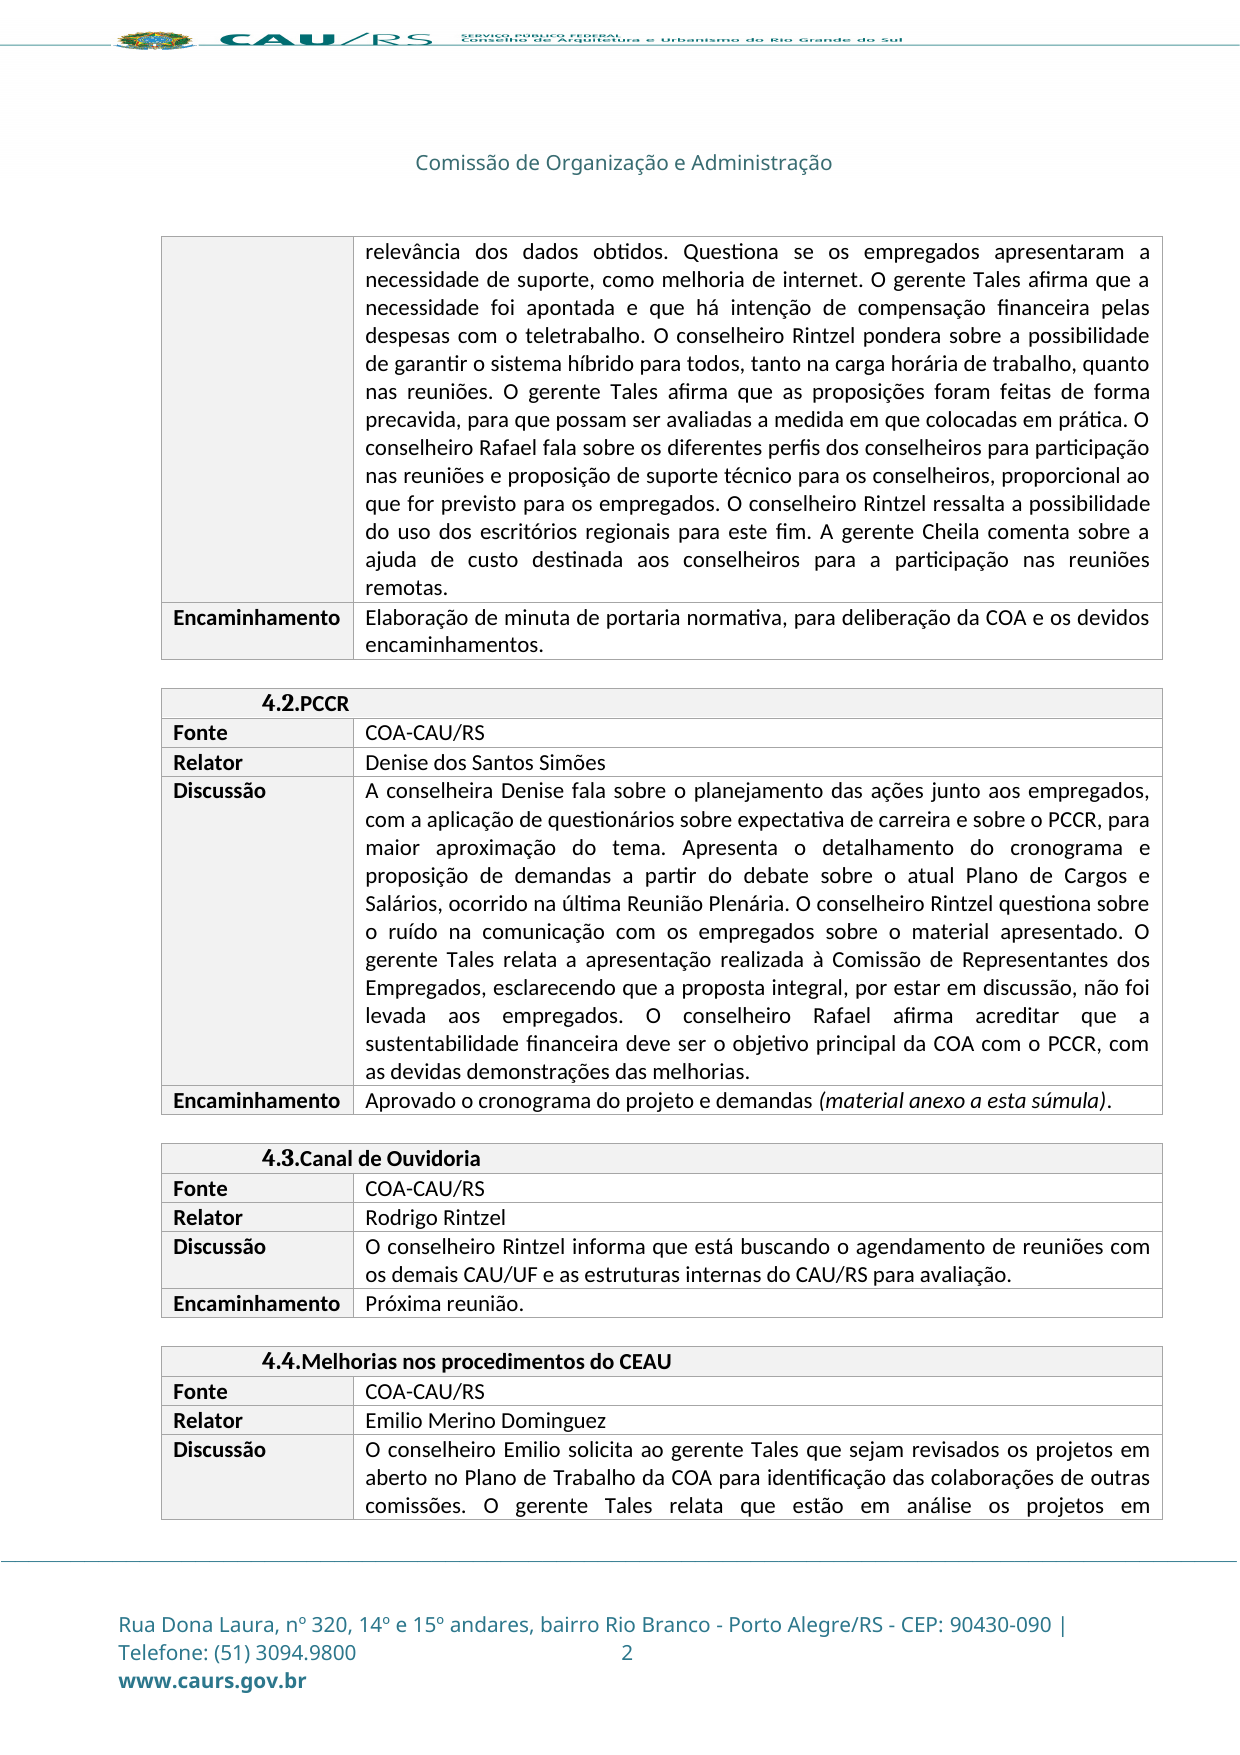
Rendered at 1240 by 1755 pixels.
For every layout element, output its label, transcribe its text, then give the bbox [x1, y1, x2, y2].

table_cell O conselheiro Emilio solicita ao gerente Tales que sejam revisados os projetos em aberto no Plano de Trabalho da COA para identificação das colaborações de outras comissões. O gerente Tales relata que estão em análise os projetos em [354, 1435, 1162, 1519]
table_cell Encaminhamento [162, 1289, 353, 1317]
table_cell [162, 1115, 1163, 1143]
table_cell Canal de Ouvidoria [162, 1144, 1162, 1173]
table_cell COA-CAU/RS [354, 719, 1162, 747]
table_cell Discussão [162, 1232, 353, 1288]
table_cell [162, 237, 353, 602]
table_cell A conselheira Denise fala sobre o planejamento das ações junto aos empregados, com a aplicação de questionários sobre expectativa de carreira e sobre o PCCR, para maior aproximação do tema. Apresenta o detalhamento do cronograma e proposição de demandas a partir do debate sobre o atual Plano de Cargos e Salários, ocorrido na última Reunião Plenária. O conselheiro Rintzel questiona sobre o ruído na comunicação com os empregados sobre o material apresentado. O gerente Tales relata a apresentação realizada à Comissão de Representantes dos Empregados, esclarecendo que a proposta integral, por estar em discussão, não foi levada aos empregados. O conselheiro Rafael afirma acreditar que a sustentabilidade financeira deve ser o objetivo principal da COA com o PCCR, com as devidas demonstrações das melhorias. [354, 777, 1162, 1085]
table_cell Aprovado o cronograma do projeto e demandas (material anexo a esta súmula). [354, 1086, 1162, 1114]
table_cell Fonte [162, 1174, 353, 1202]
table_cell Elaboração de minuta de portaria normativa, para deliberação da COA e os devidos encaminhamentos. [354, 603, 1162, 659]
table_cell Emilio Merino Dominguez [354, 1406, 1162, 1434]
table_cell Discussão [162, 777, 353, 1085]
table_cell Fonte [162, 719, 353, 747]
table_cell Próxima reunião. [354, 1289, 1162, 1317]
table_cell Discussão [162, 1435, 353, 1519]
table_cell COA-CAU/RS [354, 1174, 1162, 1202]
table_cell Melhorias nos procedimentos do CEAU [162, 1347, 1162, 1376]
table_cell COA-CAU/RS [354, 1377, 1162, 1405]
table_cell Relator [162, 1406, 353, 1434]
table_cell Relator [162, 748, 353, 776]
table_cell [162, 1318, 1163, 1346]
table_cell Encaminhamento [162, 603, 353, 659]
table_cell O conselheiro Rintzel informa que está buscando o agendamento de reuniões com os demais CAU/UF e as estruturas internas do CAU/RS para avaliação. [354, 1232, 1162, 1288]
table_cell Fonte [162, 1377, 353, 1405]
table_cell Relator [162, 1203, 353, 1231]
table_cell relevância dos dados obtidos. Questiona se os empregados apresentaram a necessidade de suporte, como melhoria de internet. O gerente Tales afirma que a necessidade foi apontada e que há intenção de compensação financeira pelas despesas com o teletrabalho. O conselheiro Rintzel pondera sobre a possibilidade de garantir o sistema híbrido para todos, tanto na carga horária de trabalho, quanto nas reuniões. O gerente Tales afirma que as proposições foram feitas de forma precavida, para que possam ser avaliadas a medida em que colocadas em prática. O conselheiro Rafael fala sobre os diferentes perfis dos conselheiros para participação nas reuniões e proposição de suporte técnico para os conselheiros, proporcional ao que for previsto para os empregados. O conselheiro Rintzel ressalta a possibilidade do uso dos escritórios regionais para este fim. A gerente Cheila comenta sobre a ajuda de custo destinada aos conselheiros para a participação nas reuniões remotas. [354, 237, 1162, 602]
table_cell Encaminhamento [162, 1086, 353, 1114]
table_cell [162, 660, 1163, 688]
table_cell PCCR [162, 689, 1162, 717]
table_cell Rodrigo Rintzel [354, 1203, 1162, 1231]
table_cell Denise dos Santos Simões [354, 748, 1162, 776]
